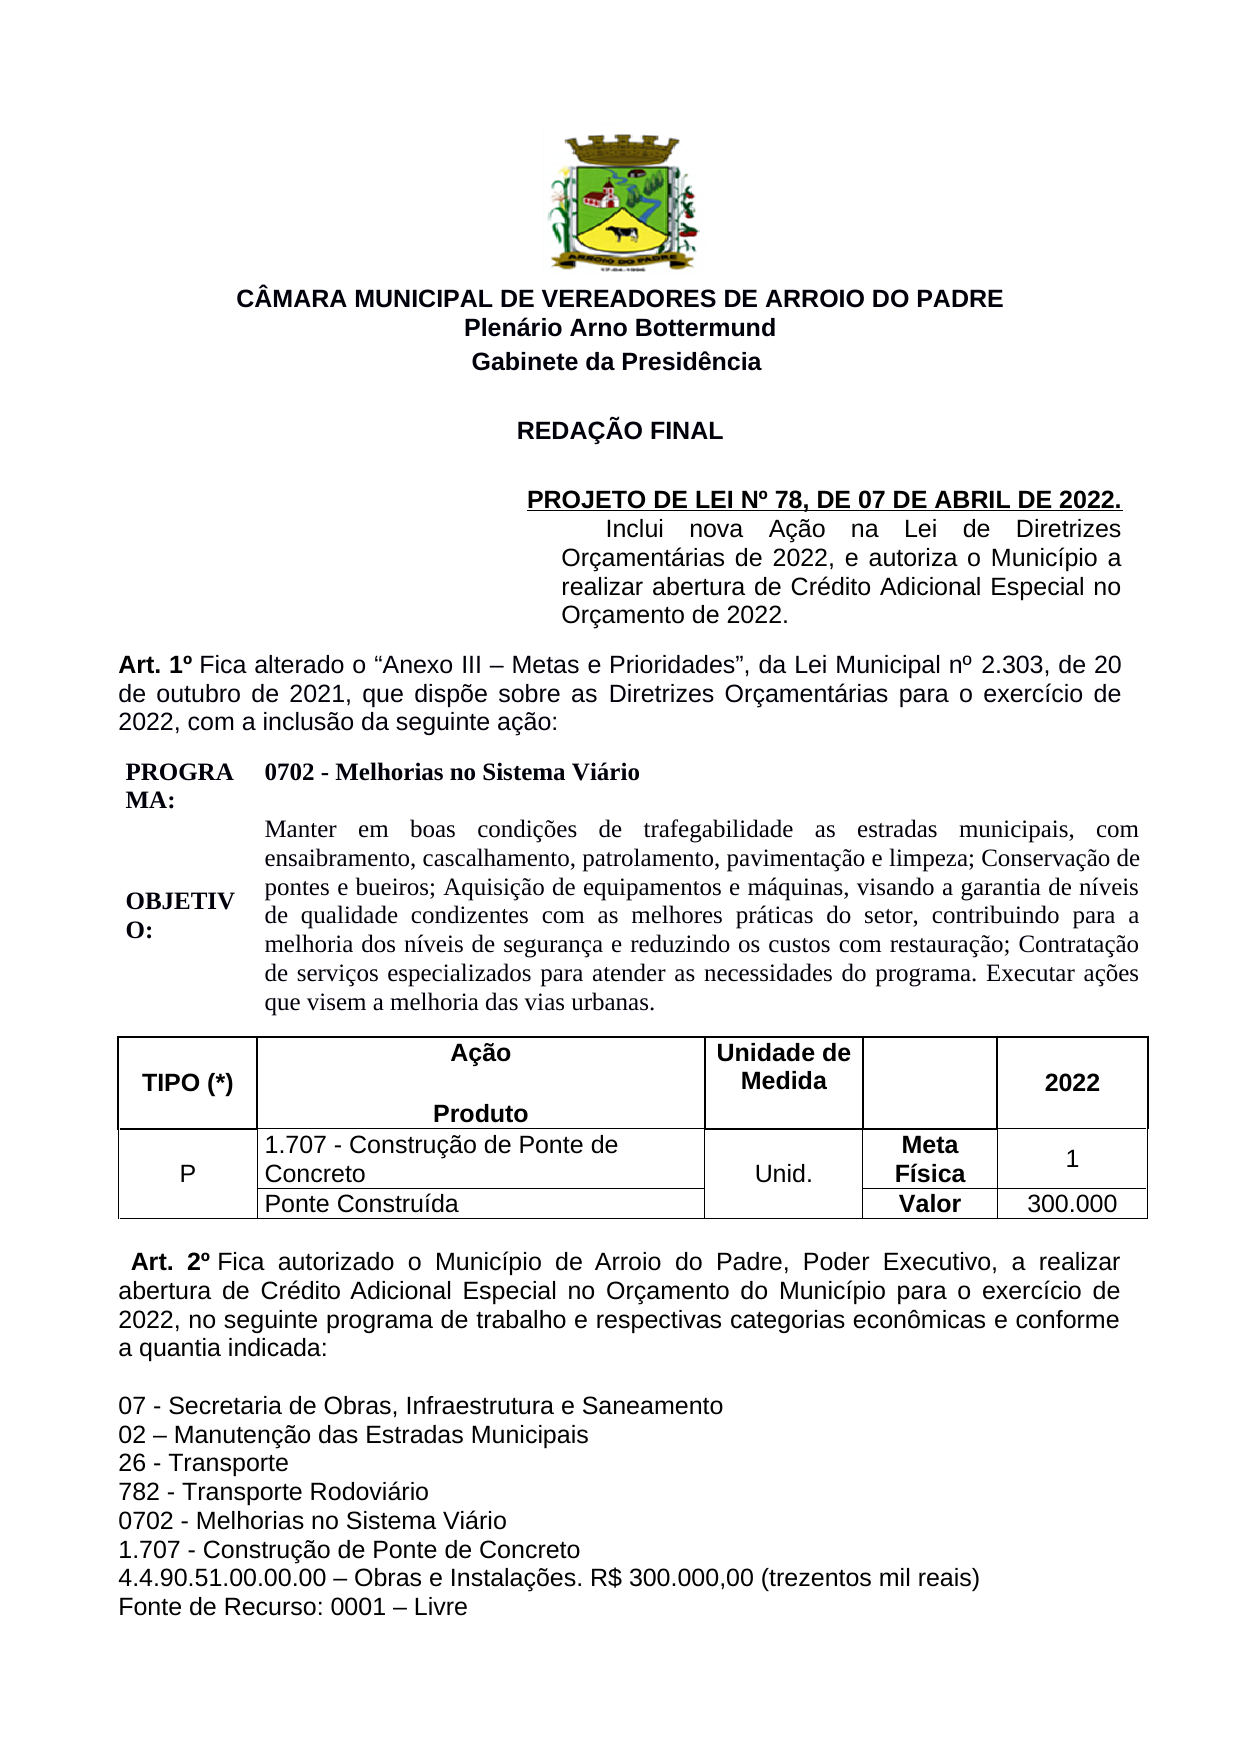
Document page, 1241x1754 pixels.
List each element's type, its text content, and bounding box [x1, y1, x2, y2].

table_cell Manter em boas condições de trafegabilidade as estradas municipais, com ensaibramento, cascalhamento, patrolamento, pavimentação e limpeza; Conservação de pontes e bueiros; Aquisição de equipamentos e máquinas, visando a garantia de níveis de qualidade condizentes com as melhores práticas do setor, contribuindo para a melhoria dos níveis de segurança e reduzindo os custos com restauração; Contratação de serviços especializados para atender as necessidades do programa. Executar ações que visem a melhoria das vias urbanas. [257, 814, 1148, 1016]
text 1.707 - Construção de Ponte de Concreto [118, 1535, 1122, 1563]
picture [541, 121, 708, 275]
table_cell [705, 1016, 863, 1036]
table_cell 2022 [998, 1066, 1147, 1097]
table_cell P [119, 1129, 257, 1217]
table_header PROGRAMA: [118, 757, 257, 814]
table_cell 1 [998, 1128, 1147, 1188]
table_cell [863, 1016, 997, 1036]
text 07 - Secretaria de Obras, Infraestrutura e Saneamento [118, 1391, 1122, 1420]
text 4.4.90.51.00.00.00 – Obras e Instalações. R$ 300.000,00 (trezentos mil reais) [118, 1563, 1122, 1592]
table_cell [997, 1016, 1148, 1036]
table_cell [257, 1016, 704, 1036]
text Gabinete da Presidência [118, 347, 1122, 376]
table_cell [998, 1038, 1147, 1066]
table_cell Valor [863, 1189, 997, 1217]
table_cell [118, 1016, 257, 1036]
text REDAÇÃO FINAL [118, 416, 1122, 445]
table_cell Ponte Construída [258, 1189, 704, 1217]
table_cell Produto [258, 1097, 704, 1128]
table_cell 1.707 - Construção de Ponte de Concreto [258, 1129, 704, 1188]
text Inclui nova Ação na Lei de Diretrizes Orçamentárias de 2022, e autoriza o Município a realizar abertura de Crédito Adicional Especial no Orçamento de 2022. [561, 514, 1122, 629]
text Câmara Municipal de Vereadores de Arroio do Padre [118, 284, 1122, 313]
table_cell Ação [258, 1038, 704, 1066]
text 26 - Transporte [118, 1448, 1122, 1477]
table_cell OBJETIVO: [118, 814, 257, 1016]
text Art. 2º Fica autorizado o Município de Arroio do Padre, Poder Executivo, a realizar abertura de Crédito Adicional Especial no Orçamento do Município para o exercício de 2022, no seguinte programa de trabalho e respectivas categorias econômicas e conforme a quantia indicada: [118, 1247, 1122, 1362]
text 782 - Transporte Rodoviário [118, 1477, 1122, 1506]
table_header 0702 - Melhorias no Sistema Viário [257, 757, 1148, 814]
table_cell Meta Física [863, 1130, 997, 1188]
text Plenário Arno Bottermund [118, 313, 1122, 342]
text 0702 - Melhorias no Sistema Viário [118, 1506, 1122, 1535]
text Fonte de Recurso: 0001 – Livre [118, 1592, 1122, 1621]
table_cell [258, 1066, 704, 1097]
text 02 – Manutenção das Estradas Municipais [118, 1420, 1122, 1448]
table_cell 300.000 [998, 1188, 1147, 1217]
text PROJETO DE LEI Nº 78, DE 07 DE ABRIL DE 2022. [118, 485, 1122, 514]
table_cell Unidade de Medida [706, 1038, 862, 1128]
table_cell Unid. [705, 1130, 862, 1217]
table_cell TIPO (*) [119, 1038, 256, 1128]
table_cell [998, 1097, 1147, 1128]
text Art. 1º Fica alterado o “Anexo III – Metas e Prioridades”, da Lei Municipal nº 2.303, de 20 de outubro de 2021, que dispõe sobre as Diretrizes Orçamentárias para o exercício de 2022, com a inclusão da seguinte ação: [118, 650, 1122, 736]
table_cell [864, 1038, 996, 1128]
